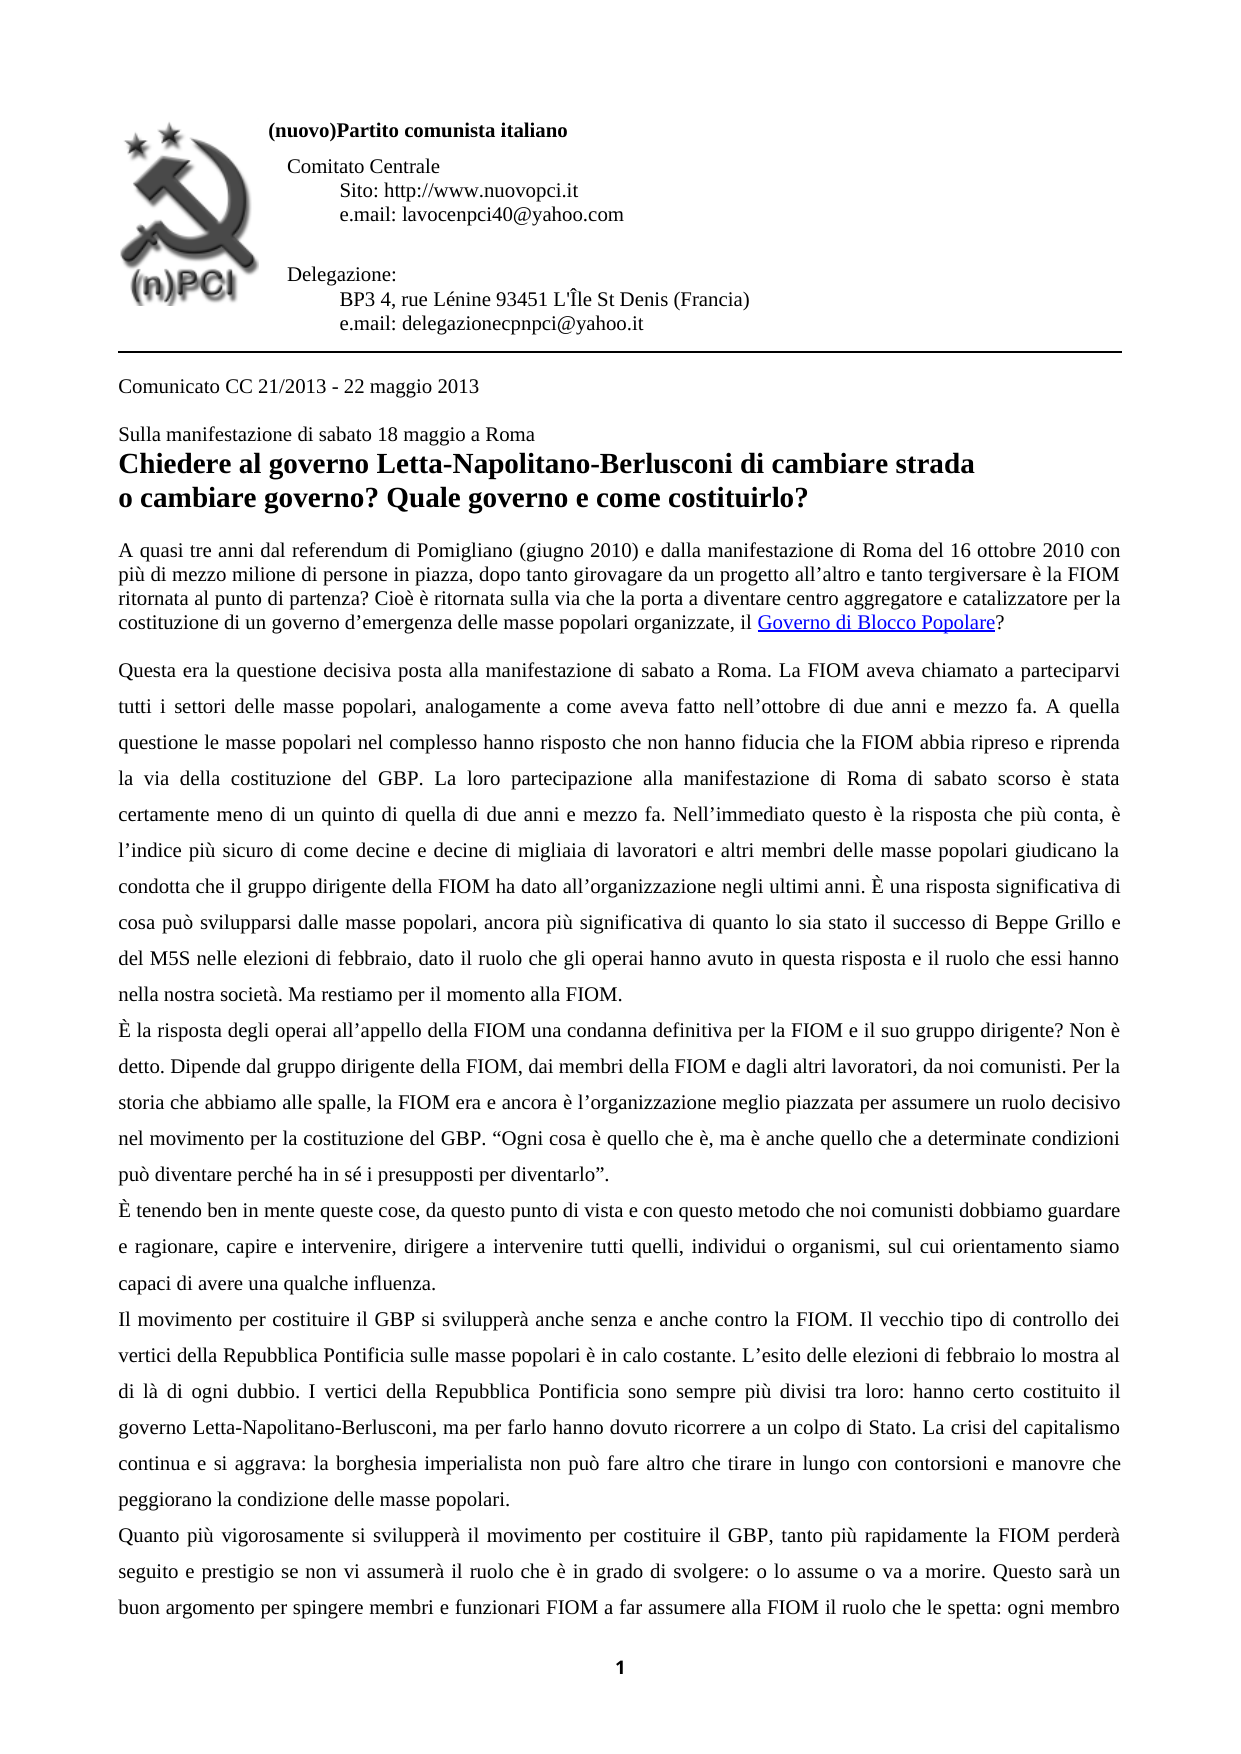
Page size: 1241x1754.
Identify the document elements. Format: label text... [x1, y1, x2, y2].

text A quasi tre anni dal referendum di Pomigliano (giugno 2010) e dalla manifestazione di Roma del 16 ottobre 2010 con più di mezzo milione di persone in piazza, dopo tanto girovagare da un progetto all’altro e tanto tergiversare è la FIOM ritornata al punto di partenza? Cioè è ritornata sulla via che la porta a diventare centro aggregatore e catalizzatore per la costituzione di un governo d’emergenza delle masse popolari organizzate, il Governo di Blocco Popolare? [118, 537, 1122, 634]
text Il movimento per costituire il GBP si svilupperà anche senza e anche contro la FIOM. Il vecchio tipo di controllo dei vertici della Repubblica Pontificia sulle masse popolari è in calo costante. L’esito delle elezioni di febbraio lo mostra al di là di ogni dubbio. I vertici della Repubblica Pontificia sono sempre più divisi tra loro: hanno certo costituito il governo Letta-Napolitano-Berlusconi, ma per farlo hanno dovuto ricorrere a un colpo di Stato. La crisi del capitalismo continua e si aggrava: la borghesia imperialista non può fare altro che tirare in lungo con contorsioni e manovre che peggiorano la condizione delle masse popolari. [118, 1307, 1122, 1511]
text e.mail: lavocenpci40@yahoo.com [339, 202, 1122, 226]
text o cambiare governo? Quale governo e come costituirlo? [118, 480, 1122, 513]
text Quanto più vigorosamente si svilupperà il movimento per costituire il GBP, tanto più rapidamente la FIOM perderà seguito e prestigio se non vi assumerà il ruolo che è in grado di svolgere: o lo assume o va a morire. Questo sarà un buon argomento per spingere membri e funzionari FIOM a far assumere alla FIOM il ruolo che le spetta: ogni membro [118, 1523, 1122, 1619]
text e.mail: delegazionecpnpci@yahoo.it [339, 311, 1122, 334]
text È tenendo ben in mente queste cose, da questo punto di vista e con questo metodo che noi comunisti dobbiamo guardare e ragionare, capire e intervenire, dirigere a intervenire tutti quelli, individui o organismi, sul cui orientamento siamo capaci di avere una qualche influenza. [118, 1198, 1122, 1294]
text (nuovo)Partito comunista italiano [268, 118, 1122, 142]
text BP3 4, rue Lénine 93451 L'Île St Denis (Francia) [339, 286, 1122, 311]
text Questa era la questione decisiva posta alla manifestazione di sabato a Roma. La FIOM aveva chiamato a parteciparvi tutti i settori delle masse popolari, analogamente a come aveva fatto nell’ottobre di due anni e mezzo fa. A quella questione le masse popolari nel complesso hanno risposto che non hanno fiducia che la FIOM abbia ripreso e riprenda la via della costituzione del GBP. La loro partecipazione alla manifestazione di Roma di sabato scorso è stata certamente meno di un quinto di quella di due anni e mezzo fa. Nell’immediato questo è la risposta che più conta, è l’indice più sicuro di come decine e decine di migliaia di lavoratori e altri membri delle masse popolari giudicano la condotta che il gruppo dirigente della FIOM ha dato all’organizzazione negli ultimi anni. È una risposta significativa di cosa può svilupparsi dalle masse popolari, ancora più significativa di quanto lo sia stato il successo di Beppe Grillo e del M5S nelle elezioni di febbraio, dato il ruolo che gli operai hanno avuto in questa risposta e il ruolo che essi hanno nella nostra società. Ma restiamo per il momento alla FIOM. [118, 658, 1122, 1006]
text Comitato Centrale [287, 154, 1122, 178]
text Sulla manifestazione di sabato 18 maggio a Roma [118, 422, 1122, 446]
text Chiedere al governo Letta-Napolitano-Berlusconi di cambiare strada [118, 446, 1122, 480]
text Comunicato CC 21/2013 - 22 maggio 2013 [118, 374, 1122, 398]
picture [118, 118, 259, 306]
text È la risposta degli operai all’appello della FIOM una condanna definitiva per la FIOM e il suo gruppo dirigente? Non è detto. Dipende dal gruppo dirigente della FIOM, dai membri della FIOM e dagli altri lavoratori, da noi comunisti. Per la storia che abbiamo alle spalle, la FIOM era e ancora è l’organizzazione meglio piazzata per assumere un ruolo decisivo nel movimento per la costituzione del GBP. “Ogni cosa è quello che è, ma è anche quello che a determinate condizioni può diventare perché ha in sé i presupposti per diventarlo”. [118, 1018, 1122, 1186]
text Sito: http://www.nuovopci.it [339, 178, 1122, 202]
text Delegazione: [287, 262, 1122, 286]
